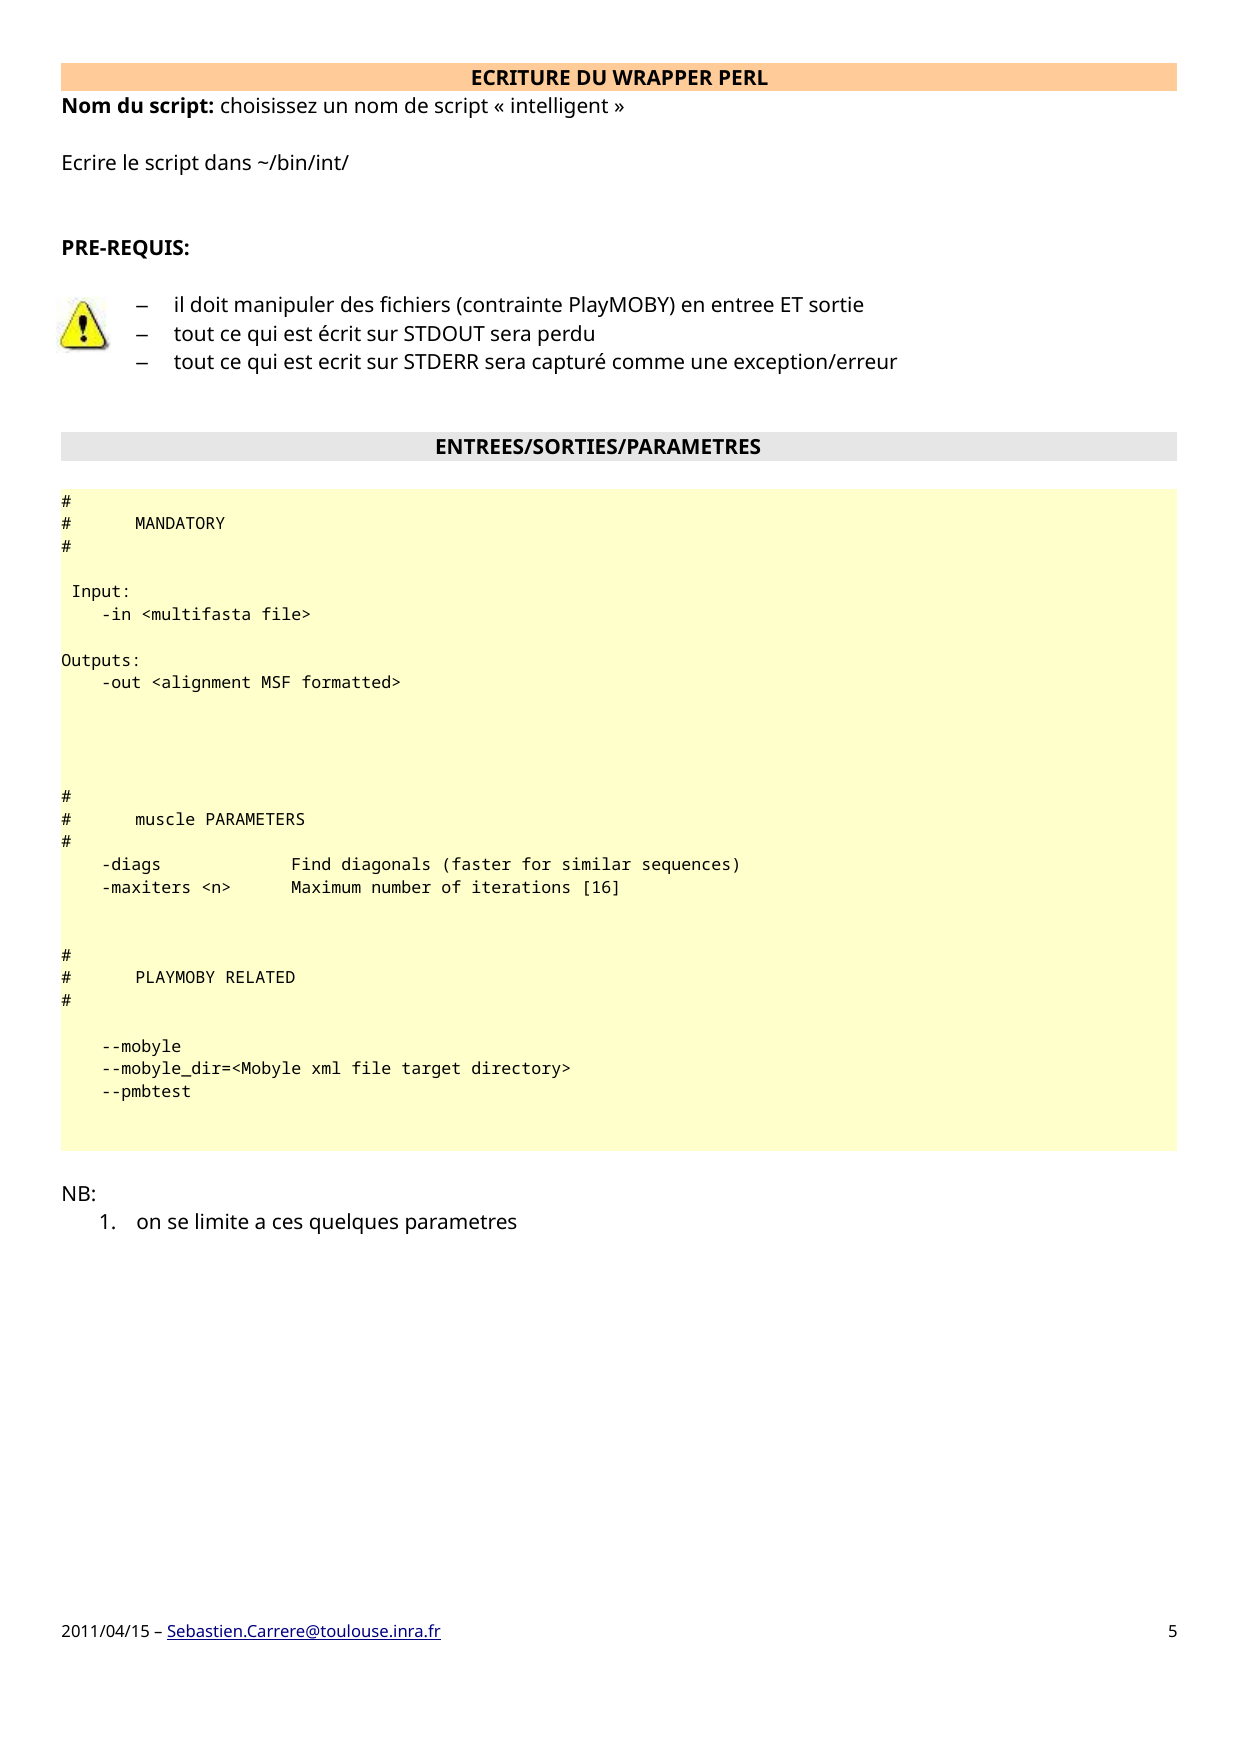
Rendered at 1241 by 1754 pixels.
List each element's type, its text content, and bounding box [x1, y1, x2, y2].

list on se limite a ces quelques parametres [99, 1207, 1177, 1236]
text Outputs: [61, 648, 1177, 671]
text --pmbtest [61, 1080, 1177, 1102]
text # PLAYMOBY RELATED [61, 966, 1177, 989]
text PRE-REQUIS: [61, 233, 1177, 262]
text # [61, 535, 1177, 557]
text -diags Find diagonals (faster for similar sequences) [61, 853, 1177, 875]
text # [61, 489, 1177, 512]
text -in <multifasta file> [61, 603, 1177, 626]
text # MANDATORY [61, 512, 1177, 535]
text Nom du script: choisissez un nom de script « intelligent » [61, 91, 1177, 148]
text Ecrire le script dans ~/bin/int/ [61, 148, 1177, 205]
picture [56, 297, 112, 353]
text Input: [61, 580, 1177, 603]
text # [61, 784, 1177, 807]
text # muscle PARAMETERS [61, 807, 1177, 830]
text ENTREES/SORTIES/PARAMETRES [61, 432, 1177, 461]
list il doit manipuler des fichiers (contrainte PlayMOBY) en entree ET sortie [136, 290, 1177, 319]
text -out <alignment MSF formatted> [61, 671, 1177, 694]
text # [61, 943, 1177, 966]
list tout ce qui est écrit sur STDOUT sera perdu [136, 319, 1177, 347]
list tout ce qui est ecrit sur STDERR sera capturé comme une exception/erreur [136, 347, 1177, 376]
text ECRITURE DU WRAPPER PERL [61, 63, 1177, 91]
text -maxiters <n> Maximum number of iterations [16] [61, 875, 1177, 898]
text # [61, 830, 1177, 853]
text --mobyle [61, 1034, 1177, 1057]
text NB: [61, 1179, 1177, 1207]
text # [61, 989, 1177, 1012]
text --mobyle_dir=<Mobyle xml file target directory> [61, 1057, 1177, 1080]
